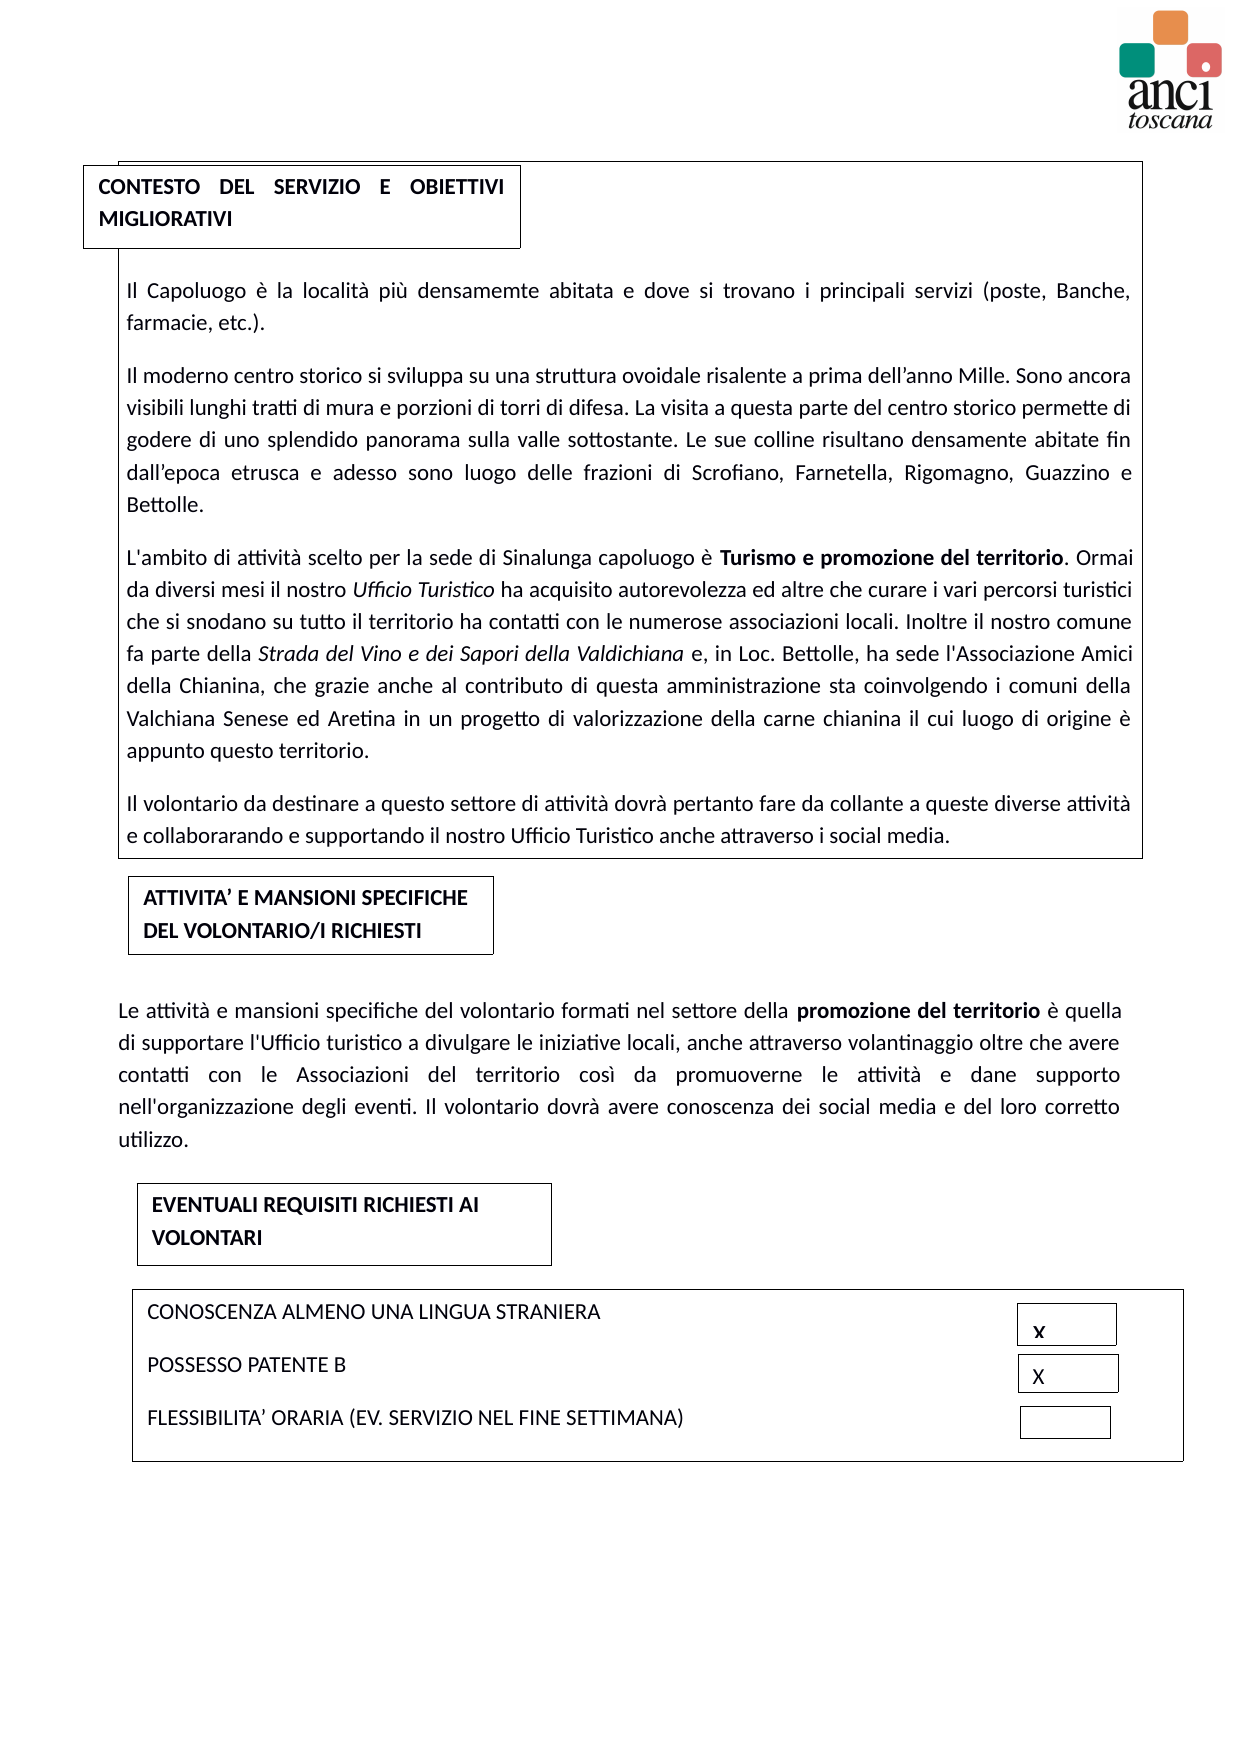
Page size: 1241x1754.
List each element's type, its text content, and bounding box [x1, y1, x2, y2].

text CONOSCENZA ALMENO UNA LINGUA STRANIERA [147, 1297, 1168, 1325]
text X [1032, 1362, 1103, 1384]
text FLESSIBILITA’ ORARIA (EV. SERVIZIO NEL FINE SETTIMANA) [147, 1403, 1168, 1431]
text CONTESTO DEL SERVIZIO E OBIETTIVI MIGLIORATIVI [98, 172, 505, 232]
text ATTIVITA’ E MANSIONI SPECIFICHE DEL VOLONTARIO/I RICHIESTI [143, 883, 478, 944]
text POSSESSO PATENTE B [147, 1350, 1168, 1378]
text L'ambito di attività scelto per la sede di Sinalunga capoluogo è Turismo e promozione del territorio. Ormai da diversi mesi il nostro Ufficio Turistico ha acquisito autorevolezza ed altre che curare i vari percorsi turistici che si snodano su tutto il territorio ha contatti con le numerose associazioni locali. Inoltre il nostro comune fa parte della Strada del Vino e dei Sapori della Valdichiana e, in Loc. Bettolle, ha sede l'Associazione Amici della Chianina, che grazie anche al contributo di questa amministrazione sta coinvolgendo i comuni della Valchiana Senese ed Aretina in un progetto di valorizzazione della carne chianina il cui luogo di origine è appunto questo territorio. [126, 543, 1133, 764]
text Il Capoluogo è la località più densamemte abitata e dove si trovano i principali servizi (poste, Banche, farmacie, etc.). [126, 276, 1133, 336]
picture [1116, 7, 1225, 133]
text x [1032, 1311, 1101, 1337]
text EVENTUALI REQUISITI RICHIESTI AI VOLONTARI [152, 1191, 537, 1251]
text Il moderno centro storico si sviluppa su una struttura ovoidale risalente a prima dell’anno Mille. Sono ancora visibili lunghi tratti di mura e porzioni di torri di difesa. La visita a questa parte del centro storico permette di godere di uno splendido panorama sulla valle sottostante. Le sue colline risultano densamente abitate fin dall’epoca etrusca e adesso sono luogo delle frazioni di Scrofiano, Farnetella, Rigomagno, Guazzino e Bettolle. [126, 361, 1133, 518]
text Le attività e mansioni specifiche del volontario formati nel settore della promozione del territorio è quella di supportare l'Ufficio turistico a divulgare le iniziative locali, anche attraverso volantinaggio oltre che avere contatti con le Associazioni del territorio così da promuoverne le attività e dane supporto nell'organizzazione degli eventi. Il volontario dovrà avere conoscenza dei social media e del loro corretto utilizzo. [118, 996, 1122, 1153]
text Il volontario da destinare a questo settore di attività dovrà pertanto fare da collante a queste diverse attività e collaborarando e supportando il nostro Ufficio Turistico anche attraverso i social media. [126, 789, 1133, 849]
